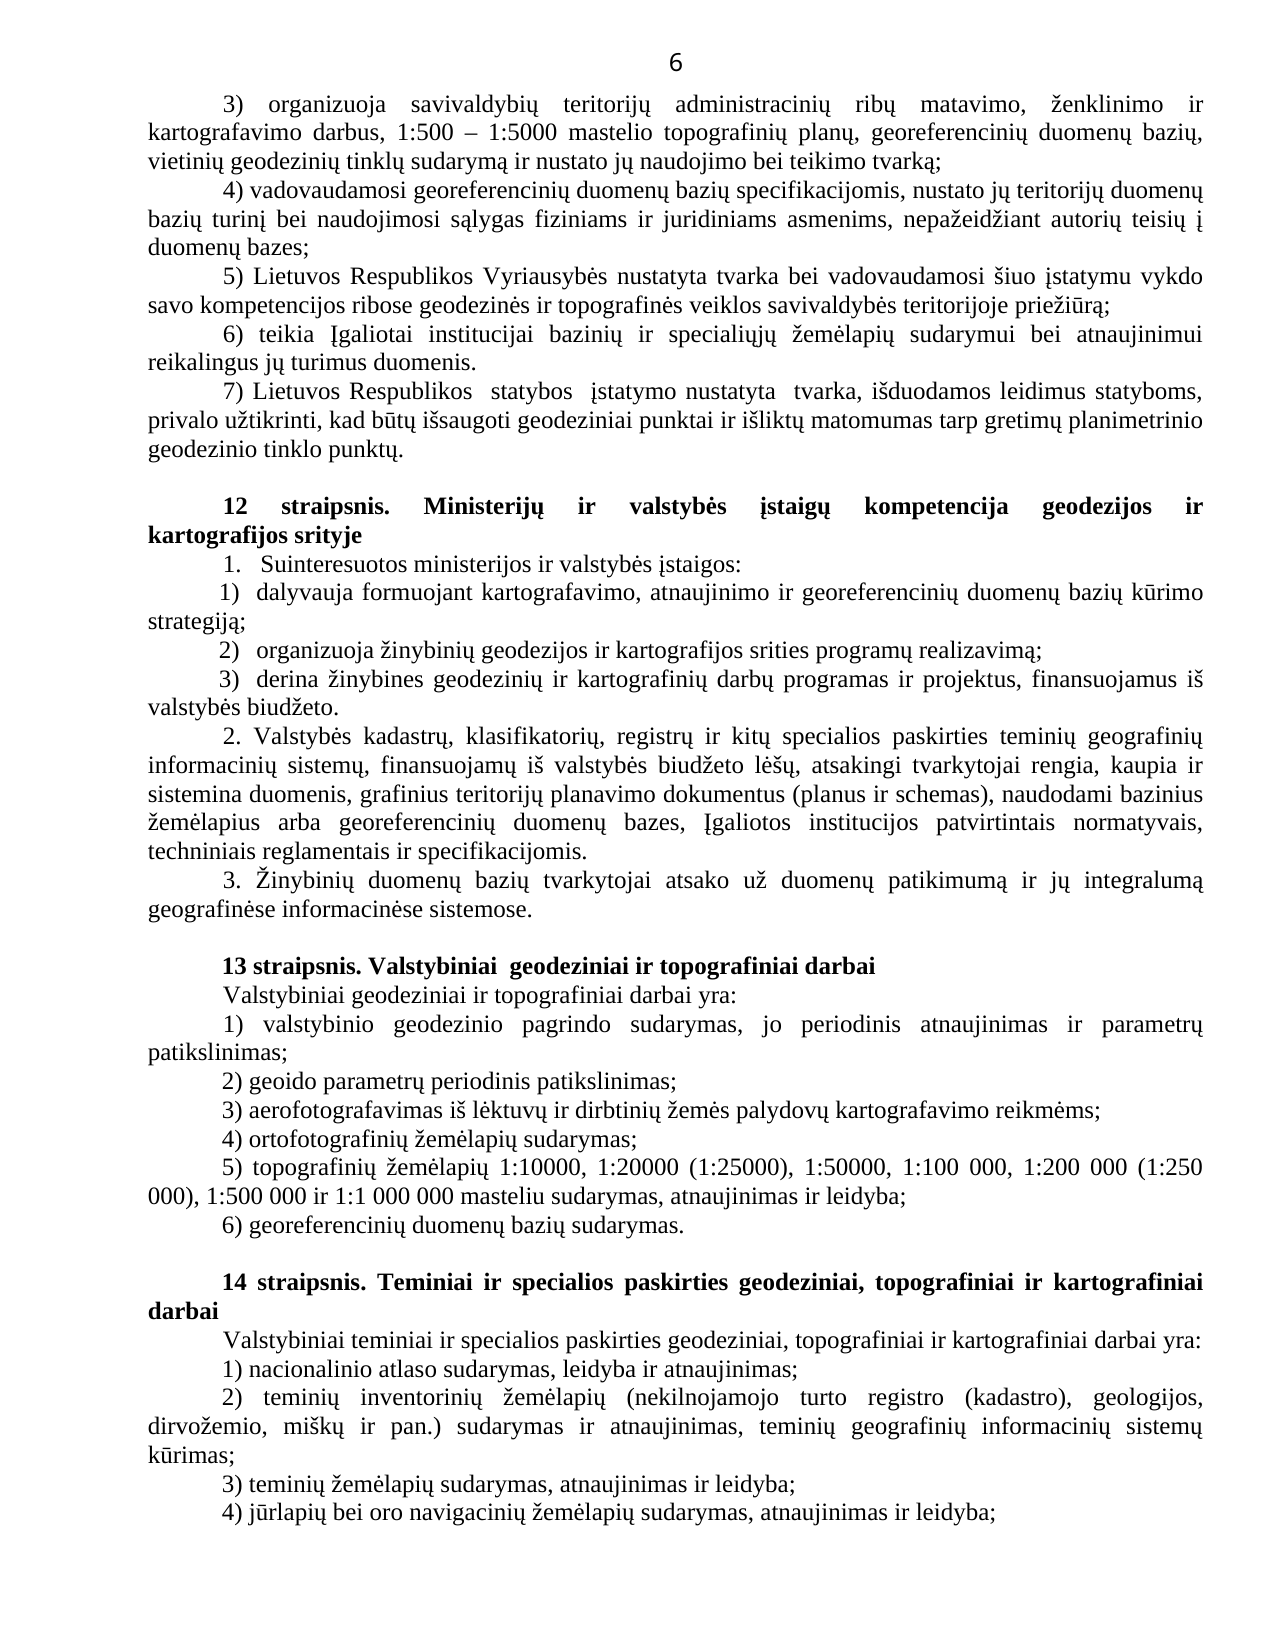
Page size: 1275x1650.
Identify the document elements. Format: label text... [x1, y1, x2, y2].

text 5) Lietuvos Respublikos Vyriausybės nustatyta tvarka bei vadovaudamosi šiuo įstatymu vykdo savo kompetencijos ribose geodezinės ir topografinės veiklos savivaldybės teritorijoje priežiūrą; [148, 261, 1204, 319]
text 3. Žinybinių duomenų bazių tvarkytojai atsako už duomenų patikimumą ir jų integralumą geografinėse informacinėse sistemose. [148, 865, 1204, 922]
text 13 straipsnis. Valstybiniai geodeziniai ir topografiniai darbai [148, 951, 1204, 980]
text 2. Valstybės kadastrų, klasifikatorių, registrų ir kitų specialios paskirties teminių geografinių informacinių sistemų, finansuojamų iš valstybės biudžeto lėšų, atsakingi tvarkytojai rengia, kaupia ir sistemina duomenis, grafinius teritorijų planavimo dokumentus (planus ir schemas), naudodami bazinius žemėlapius arba georeferencinių duomenų bazes, Įgaliotos institucijos patvirtintais normatyvais, techniniais reglamentais ir specifikacijomis. [148, 721, 1204, 865]
text 1) valstybinio geodezinio pagrindo sudarymas, jo periodinis atnaujinimas ir parametrų patikslinimas; [148, 1009, 1204, 1066]
text 3) teminių žemėlapių sudarymas, atnaujinimas ir leidyba; [148, 1469, 1204, 1497]
text 3) derina žinybines geodezinių ir kartografinių darbų programas ir projektus, finansuojamus iš valstybės biudžeto. [148, 664, 1204, 721]
text 2) organizuoja žinybinių geodezijos ir kartografijos srities programų realizavimą; [185, 635, 1204, 664]
text 7) Lietuvos Respublikos statybos įstatymo nustatyta tvarka, išduodamos leidimus statyboms, privalo užtikrinti, kad būtų išsaugoti geodeziniai punktai ir išliktų matomumas tarp gretimų planimetrinio geodezinio tinklo punktų. [148, 376, 1204, 462]
text Valstybiniai geodeziniai ir topografiniai darbai yra: [148, 980, 1204, 1009]
text 14 straipsnis. Teminiai ir specialios paskirties geodeziniai, topografiniai ir kartografiniai darbai [148, 1267, 1204, 1325]
text 12 straipsnis. Ministerijų ir valstybės įstaigų kompetencija geodezijos ir kartografijos srityje [148, 491, 1204, 549]
text 4) jūrlapių bei oro navigacinių žemėlapių sudarymas, atnaujinimas ir leidyba; [148, 1497, 1204, 1526]
text 2) teminių inventorinių žemėlapių (nekilnojamojo turto registro (kadastro), geologijos, dirvožemio, miškų ir pan.) sudarymas ir atnaujinimas, teminių geografinių informacinių sistemų kūrimas; [148, 1382, 1204, 1469]
text 1. Suinteresuotos ministerijos ir valstybės įstaigos: [223, 549, 1204, 577]
text 6) teikia įgaliotai institucijai bazinių ir specialiųjų žemėlapių sudarymui bei atnaujinimui reikalingus jų turimus duomenis. [148, 319, 1204, 376]
text 5) topografinių žemėlapių 1:10000, 1:20000 (1:25000), 1:50000, 1:100 000, 1:200 000 (1:250 000), 1:500 000 ir 1:1 000 000 masteliu sudarymas, atnaujinimas ir leidyba; [148, 1152, 1204, 1210]
text 4) ortofotografinių žemėlapių sudarymas; [148, 1124, 1204, 1152]
text 3) aerofotografavimas iš lėktuvų ir dirbtinių žemės palydovų kartografavimo reikmėms; [148, 1095, 1204, 1124]
text 1) dalyvauja formuojant kartografavimo, atnaujinimo ir georeferencinių duomenų bazių kūrimo strategiją; [148, 577, 1204, 635]
text Valstybiniai teminiai ir specialios paskirties geodeziniai, topografiniai ir kartografiniai darbai yra: [148, 1325, 1204, 1354]
text 3) organizuoja savivaldybių teritorijų administracinių ribų matavimo, ženklinimo ir kartografavimo darbus, 1:500 – 1:5000 mastelio topografinių planų, georeferencinių duomenų bazių, vietinių geodezinių tinklų sudarymą ir nustato jų naudojimo bei teikimo tvarką; [148, 89, 1204, 175]
text 6) georeferencinių duomenų bazių sudarymas. [148, 1210, 1204, 1239]
text 4) vadovaudamosi georeferencinių duomenų bazių specifikacijomis, nustato jų teritorijų duomenų bazių turinį bei naudojimosi sąlygas fiziniams ir juridiniams asmenims, nepažeidžiant autorių teisių į duomenų bazes; [148, 175, 1204, 261]
text 2) geoido parametrų periodinis patikslinimas; [148, 1066, 1204, 1095]
text 1) nacionalinio atlaso sudarymas, leidyba ir atnaujinimas; [148, 1354, 1204, 1382]
